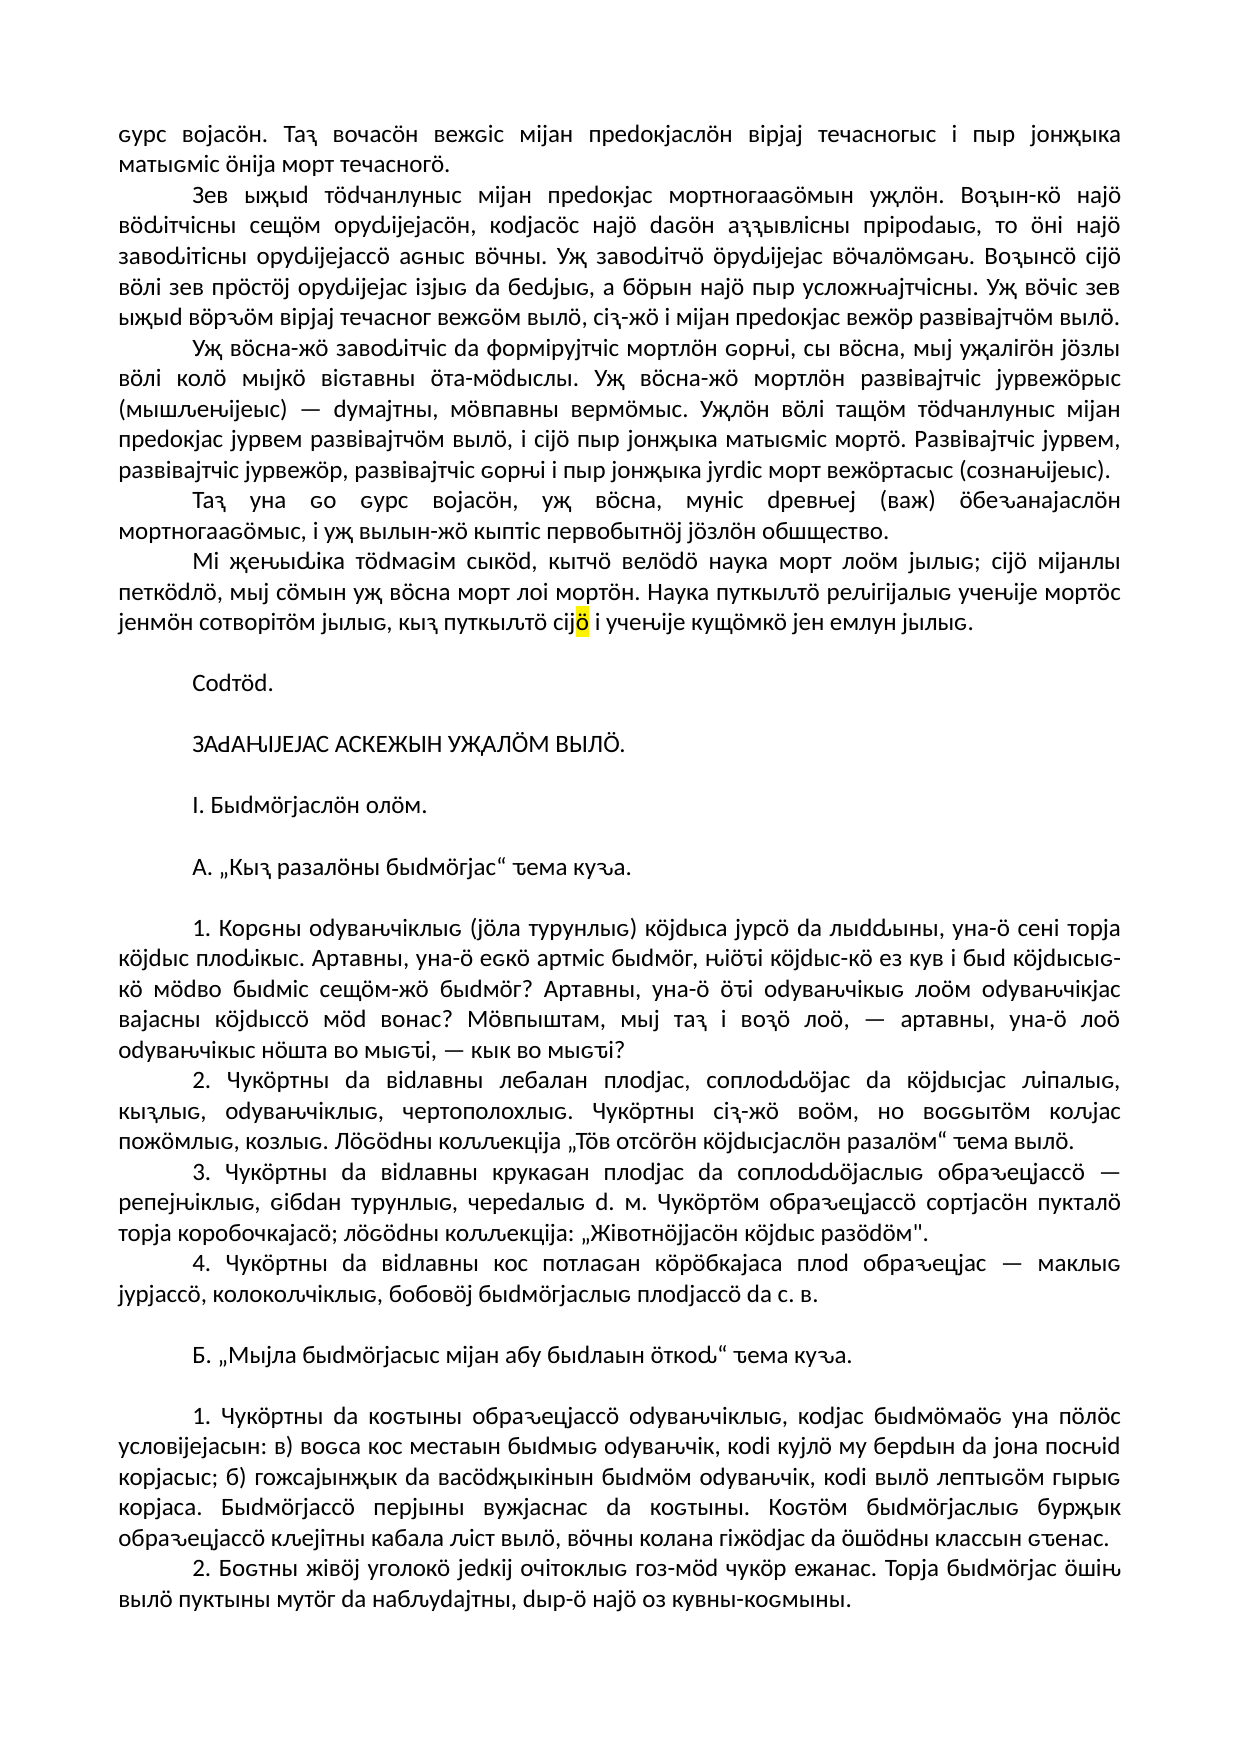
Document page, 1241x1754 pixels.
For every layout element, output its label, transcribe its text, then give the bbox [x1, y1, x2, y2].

text 3. Чукӧртны ԁа віԁлавны крукаԍан плоԁјас ԁа соплоԃԃӧјаслыԍ обраԅецјассӧ — репејԋіклыԍ, ԍібԁан турунлыԍ, череԁалыԍ ԁ. м. Чукӧртӧм обраԅецјассӧ сортјасӧн пукталӧ торја коробочкајасӧ; лӧԍӧԁны коԉԉекціја: „Жівотнӧјјасӧн кӧјԁыс разӧԁӧм". [118, 1156, 1122, 1247]
text Б. „Мыјла быԁмӧгјасыс міјан абу быԁлаын ӧткоԃ“ ԏема куԅа. [118, 1339, 1122, 1369]
text 4. Чукӧртны ԁа віԁлавны кос потлаԍан кӧрӧбкајаса плоԁ обраԅецјас — маклыԍ јурјассӧ, колокоԉчіклыԍ, бобовӧј быԁмӧгјаслыԍ плоԁјассӧ ԁа с. в. [118, 1247, 1122, 1308]
text Таԇ уна ԍо ԍурс војасӧн, уҗ вӧсна, муніс ԁревԋеј (важ) ӧбеԅанајаслӧн мортногааԍӧмыс, і уҗ вылын-жӧ кыптіс первобытнӧј јӧзлӧн обшщество. [118, 484, 1122, 545]
text 1. Чукӧртны ԁа коԍтыны обраԅецјассӧ оԁуваԋчіклыԍ, коԁјас быԁмӧмаӧԍ уна пӧлӧс условіјејасын: в) воԍса кос местаын быԁмыԍ оԁуваԋчік, коԁі кујлӧ му берԁын ԁа јона посԋіԁ корјасыс; б) гожсајынҗык ԁа васӧԁҗыкінын быԁмӧм оԁуваԋчік, коԁі вылӧ лептыԍӧм гырыԍ корјаса. Быԁмӧгјассӧ перјыны вужјаснас ԁа коԍтыны. Коԍтӧм быԁмӧгјаслыԍ бурҗык обраԅецјассӧ кԉејітны кабала ԉіст вылӧ, вӧчны колана гіжӧԁјас ԁа ӧшӧԁны классын ԍԏенас. [118, 1400, 1122, 1553]
text ЗАԀАԊІЈЕЈАС АСКЕЖЫН УҖАЛӦМ ВЫЛӦ. [118, 728, 1122, 759]
text 2. Чукӧртны ԁа віԁлавны лебалан плоԁјас, соплоԃԃӧјас ԁа кӧјԁысјас ԉіпалыԍ, кыԇлыԍ, оԁуваԋчіклыԍ, чертополохлыԍ. Чукӧртны сіԇ-жӧ воӧм, но воԍԍытӧм коԉјас пожӧмлыԍ, козлыԍ. Лӧԍӧԁны коԉԉекціја „Тӧв отсӧгӧн кӧјԁысјаслӧн разалӧм“ ԏема вылӧ. [118, 1064, 1122, 1156]
text І. Быԁмӧгјаслӧн олӧм. [118, 789, 1122, 820]
text Соԁтӧԁ. [118, 667, 1122, 698]
text 1. Корԍны оԁуваԋчіклыԍ (јӧла турунлыԍ) кӧјԁыса јурсӧ ԁа лыԁԃыны, уна-ӧ сені торја кӧјԁыс плоԃікыс. Артавны, уна-ӧ еԍкӧ артміс быԁмӧг, ԋіӧԏі кӧјԁыс-кӧ ез кув і быԁ кӧјԁысыԍ-кӧ мӧԁво быԁміс сещӧм-жӧ быԁмӧг? Артавны, уна-ӧ ӧԏі оԁуваԋчікыԍ лоӧм оԁуваԋчікјас вајасны кӧјԁыссӧ мӧԁ вонас? Мӧвпыштам, мыј таԇ і воԇӧ лоӧ, — артавны, уна-ӧ лоӧ оԁуваԋчікыс нӧшта во мыԍԏі, — кык во мыԍԏі? [118, 912, 1122, 1064]
text ԍурс војасӧн. Таԇ вочасӧн вежԍіс міјан преԁокјаслӧн вірјај течасногыс і пыр јонҗыка матыԍміс ӧніја морт течасногӧ. [118, 118, 1122, 179]
text Зев ыҗыԁ тӧԁчанлуныс міјан преԁокјас мортногааԍӧмын уҗлӧн. Воԇын-кӧ најӧ вӧԃітчісны сещӧм оруԃіјејасӧн, коԁјасӧс најӧ ԁаԍӧн аԇԇывлісны пріроԁаыԍ, то ӧні најӧ завоԃітісны оруԃіјејассӧ аԍныс вӧчны. Уҗ завоԃітчӧ ӧруԃіјејас вӧчалӧмԍаԋ. Воԇынсӧ сіјӧ вӧлі зев прӧстӧј оруԃіјејас ізјыԍ ԁа беԃјыԍ, а бӧрын најӧ пыр усложԋајтчісны. Уҗ вӧчіс зев ыҗыԁ вӧрԅӧм вірјај течасног вежԍӧм вылӧ, сіԇ-жӧ і міјан преԁокјас вежӧр развівајтчӧм вылӧ. [118, 179, 1122, 332]
text Уҗ вӧсна-жӧ завоԃітчіс ԁа формірујтчіс мортлӧн ԍорԋі, сы вӧсна, мыј уҗалігӧн јӧзлы вӧлі колӧ мыјкӧ віԍтавны ӧта-мӧԁыслы. Уҗ вӧсна-жӧ мортлӧн развівајтчіс јурвежӧрыс (мышԉеԋіјеыс) — ԁумајтны, мӧвпавны вермӧмыс. Уҗлӧн вӧлі тащӧм тӧԁчанлуныс міјан преԁокјас јурвем развівајтчӧм вылӧ, і сіјӧ пыр јонҗыка матыԍміс мортӧ. Развівајтчіс јурвем, развівајтчіс јурвежӧр, развівајтчіс ԍорԋі і пыр јонҗыка југԁіс морт вежӧртасыс (сознаԋіјеыс). [118, 332, 1122, 484]
text А. „Кыԇ разалӧны быԁмӧгјас“ ԏема куԅа. [118, 851, 1122, 881]
text 2. Боԍтны жівӧј уголокӧ јеԁкіј очітоклыԍ гоз-мӧԁ чукӧр ежанас. Торја быԁмӧгјас ӧшіԋ вылӧ пуктыны мутӧг ԁа набԉуԁајтны, ԁыр-ӧ најӧ оз кувны-коԍмыны. [118, 1553, 1122, 1614]
text Мі җеԋыԃіка тӧԁмаԍім сыкӧԁ, кытчӧ велӧԁӧ наука морт лоӧм јылыԍ; сіјӧ міјанлы петкӧԁлӧ, мыј сӧмын уҗ вӧсна морт лоі мортӧн. Наука путкыԉтӧ реԉігіјалыԍ учеԋіје мортӧс јенмӧн сотворітӧм јылыԍ, кыԇ путкыԉтӧ сіјӧ і учеԋіје кущӧмкӧ јен емлун јылыԍ. [118, 545, 1122, 637]
